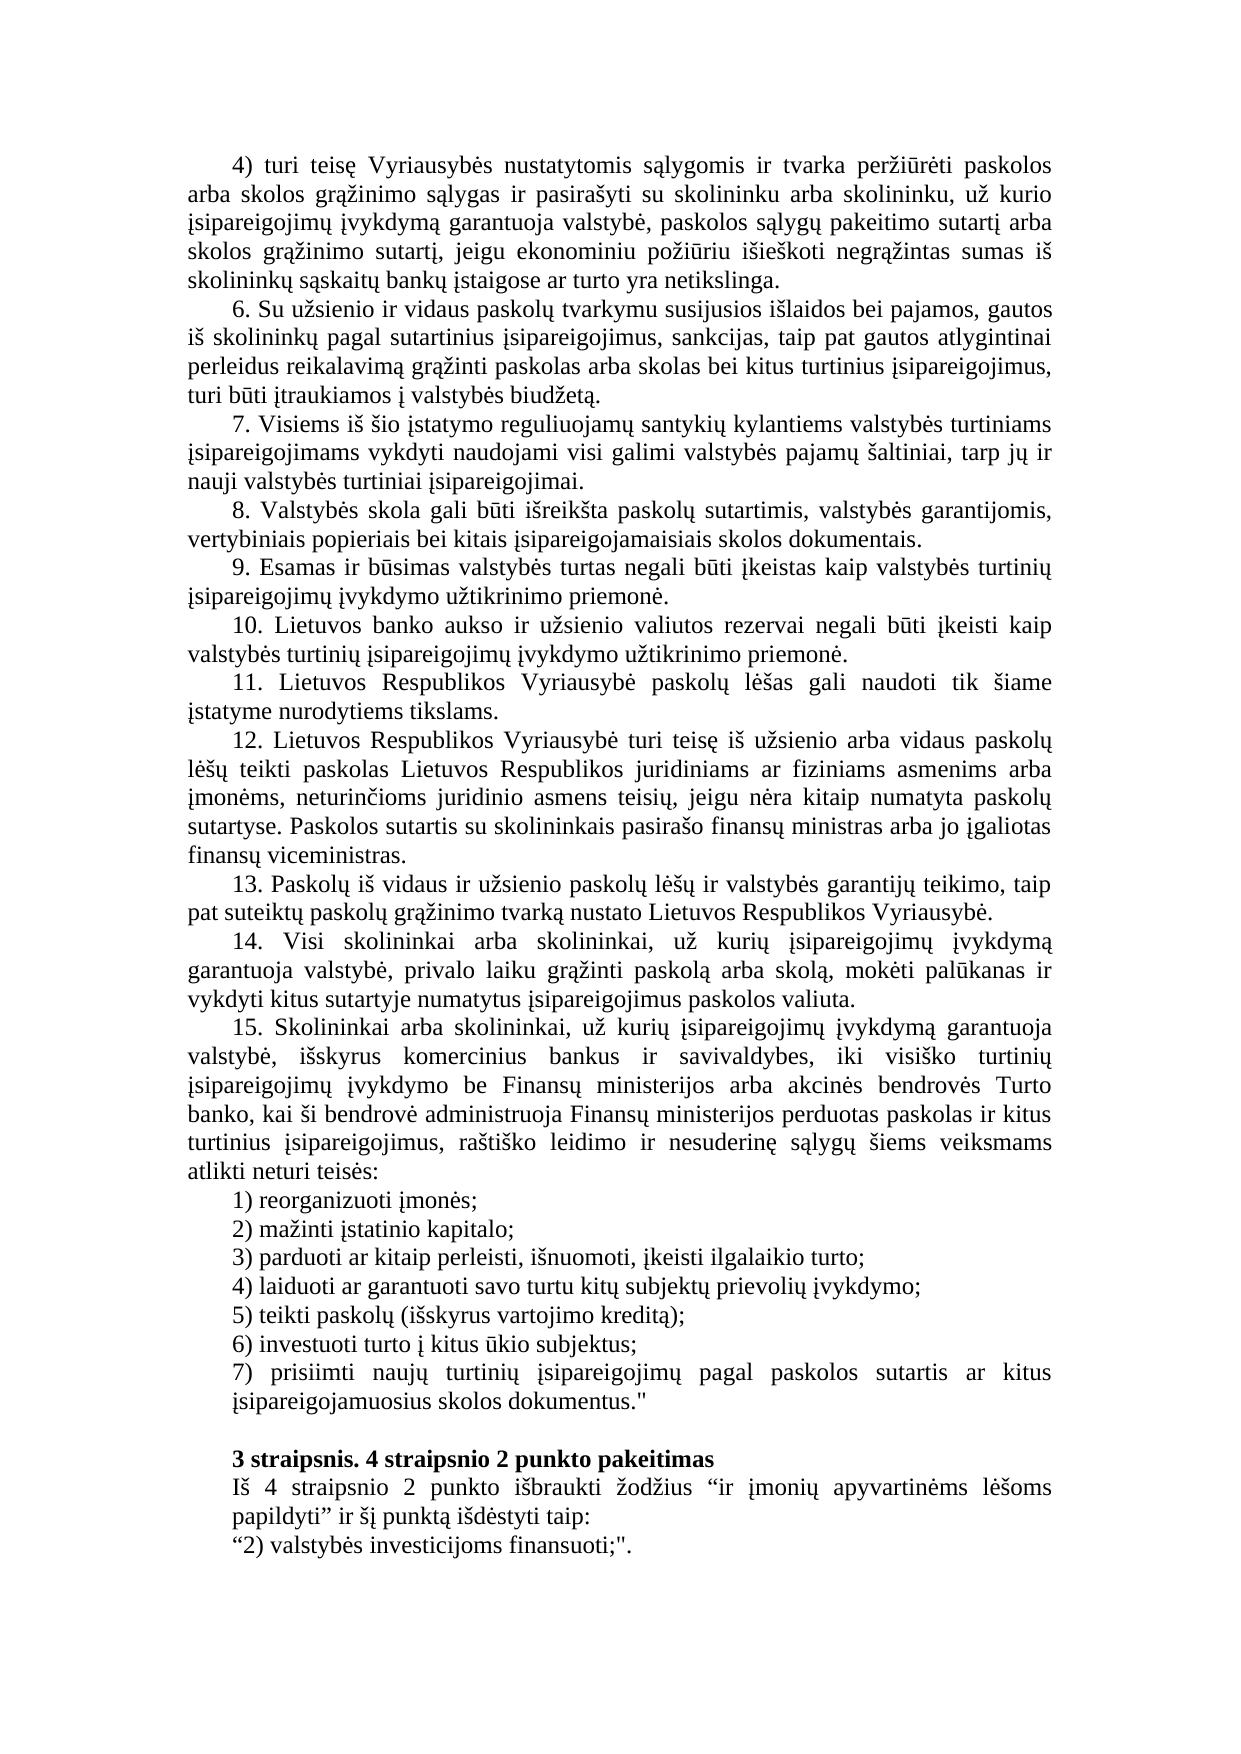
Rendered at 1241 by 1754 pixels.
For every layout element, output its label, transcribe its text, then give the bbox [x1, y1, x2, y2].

text “2) valstybės investicijoms finansuoti;". [187, 1530, 1053, 1559]
text 11. Lietuvos Respublikos Vyriausybė paskolų lėšas gali naudoti tik šiame įstatyme nurodytiems tikslams. [187, 667, 1053, 725]
text 2) mažinti įstatinio kapitalo; [187, 1214, 1053, 1242]
text 15. Skolininkai arba skolininkai, už kurių įsipareigojimų įvykdymą garantuoja valstybė, išskyrus komercinius bankus ir savivaldybes, iki visiško turtinių įsipareigojimų įvykdymo be Finansų ministerijos arba akcinės bendrovės Turto banko, kai ši bendrovė administruoja Finansų ministerijos perduotas paskolas ir kitus turtinius įsipareigojimus, raštiško leidimo ir nesuderinę sąlygų šiems veiksmams atlikti neturi teisės: [187, 1012, 1053, 1185]
text 8. Valstybės skola gali būti išreikšta paskolų sutartimis, valstybės garantijomis, vertybiniais popieriais bei kitais įsipareigojamaisiais skolos dokumentais. [187, 495, 1053, 552]
text 6) investuoti turto į kitus ūkio subjektus; [232, 1329, 1053, 1357]
text 10. Lietuvos banko aukso ir užsienio valiutos rezervai negali būti įkeisti kaip valstybės turtinių įsipareigojimų įvykdymo užtikrinimo priemonė. [187, 610, 1053, 667]
text 7. Visiems iš šio įstatymo reguliuojamų santykių kylantiems valstybės turtiniams įsipareigojimams vykdyti naudojami visi galimi valstybės pajamų šaltiniai, tarp jų ir nauji valstybės turtiniai įsipareigojimai. [187, 409, 1053, 495]
text 5) teikti paskolų (išskyrus vartojimo kreditą); [232, 1300, 1053, 1329]
text 14. Visi skolininkai arba skolininkai, už kurių įsipareigojimų įvykdymą garantuoja valstybė, privalo laiku grąžinti paskolą arba skolą, mokėti palūkanas ir vykdyti kitus sutartyje numatytus įsipareigojimus paskolos valiuta. [187, 926, 1053, 1012]
text 4) laiduoti ar garantuoti savo turtu kitų subjektų prievolių įvykdymo; [232, 1271, 1053, 1300]
text 13. Paskolų iš vidaus ir užsienio paskolų lėšų ir valstybės garantijų teikimo, taip pat suteiktų paskolų grąžinimo tvarką nustato Lietuvos Respublikos Vyriausybė. [187, 869, 1053, 926]
text 6. Su užsienio ir vidaus paskolų tvarkymu susijusios išlaidos bei pajamos, gautos iš skolininkų pagal sutartinius įsipareigojimus, sankcijas, taip pat gautos atlygintinai perleidus reikalavimą grąžinti paskolas arba skolas bei kitus turtinius įsipareigojimus, turi būti įtraukiamos į valstybės biudžetą. [187, 294, 1053, 409]
text 3) parduoti ar kitaip perleisti, išnuomoti, įkeisti ilgalaikio turto; [187, 1242, 1053, 1271]
text 4) turi teisę Vyriausybės nustatytomis sąlygomis ir tvarka peržiūrėti paskolos arba skolos grąžinimo sąlygas ir pasirašyti su skolininku arba skolininku, už kurio įsipareigojimų įvykdymą garantuoja valstybė, paskolos sąlygų pakeitimo sutartį arba skolos grąžinimo sutartį, jeigu ekonominiu požiūriu išieškoti negrąžintas sumas iš skolininkų sąskaitų bankų įstaigose ar turto yra netikslinga. [187, 150, 1053, 294]
text 7) prisiimti naujų turtinių įsipareigojimų pagal paskolos sutartis ar kitus įsipareigojamuosius skolos dokumentus." [232, 1357, 1053, 1415]
text 9. Esamas ir būsimas valstybės turtas negali būti įkeistas kaip valstybės turtinių įsipareigojimų įvykdymo užtikrinimo priemonė. [187, 552, 1053, 610]
text 12. Lietuvos Respublikos Vyriausybė turi teisę iš užsienio arba vidaus paskolų lėšų teikti paskolas Lietuvos Respublikos juridiniams ar fiziniams asmenims arba įmonėms, neturinčioms juridinio asmens teisių, jeigu nėra kitaip numatyta paskolų sutartyse. Paskolos sutartis su skolininkais pasirašo finansų ministras arba jo įgaliotas finansų viceministras. [187, 725, 1053, 869]
text 1) reorganizuoti įmonės; [187, 1185, 1053, 1214]
text 3 straipsnis. 4 straipsnio 2 punkto pakeitimas [232, 1444, 1053, 1472]
text Iš 4 straipsnio 2 punkto išbraukti žodžius “ir įmonių apyvartinėms lėšoms papildyti” ir šį punktą išdėstyti taip: [232, 1472, 1053, 1530]
